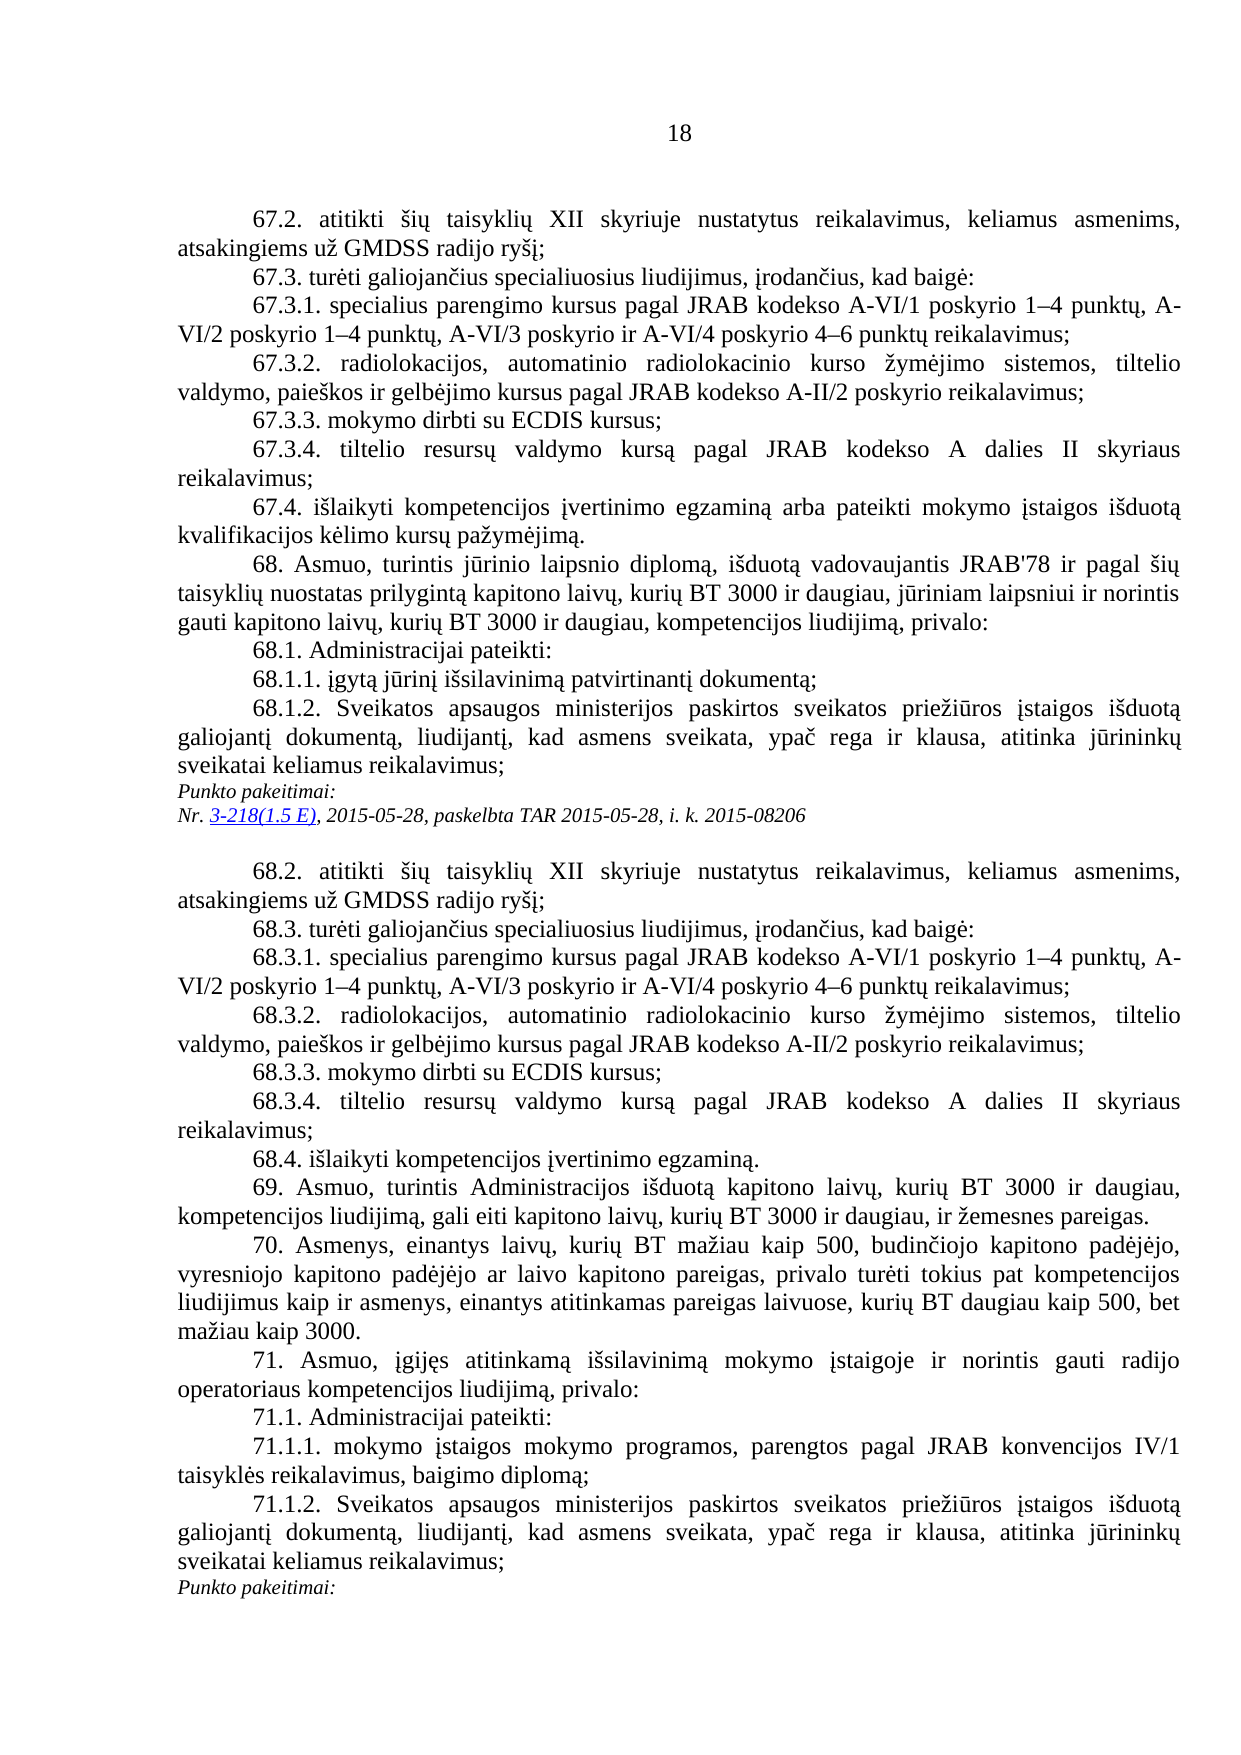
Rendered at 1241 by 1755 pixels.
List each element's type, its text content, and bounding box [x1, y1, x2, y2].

text Punkto pakeitimai: [177, 779, 1181, 803]
text 68.3.4. tiltelio resursų valdymo kursą pagal JRAB kodekso A dalies II skyriaus reikalavimus; [177, 1086, 1181, 1144]
text 71.1.1. mokymo įstaigos mokymo programos, parengtos pagal JRAB konvencijos IV/1 taisyklės reikalavimus, baigimo diplomą; [177, 1431, 1181, 1489]
text 71. Asmuo, įgijęs atitinkamą išsilavinimą mokymo įstaigoje ir norintis gauti radijo operatoriaus kompetencijos liudijimą, privalo: [177, 1345, 1181, 1402]
text 68.1.1. įgytą jūrinį išsilavinimą patvirtinantį dokumentą; [177, 664, 1181, 693]
text 67.3.3. mokymo dirbti su ECDIS kursus; [177, 406, 1181, 434]
text 71.1.2. Sveikatos apsaugos ministerijos paskirtos sveikatos priežiūros įstaigos išduotą galiojantį dokumentą, liudijantį, kad asmens sveikata, ypač rega ir klausa, atitinka jūrininkų sveikatai keliamus reikalavimus; [177, 1489, 1181, 1575]
text 70. Asmenys, einantys laivų, kurių BT mažiau kaip 500, budinčiojo kapitono padėjėjo, vyresniojo kapitono padėjėjo ar laivo kapitono pareigas, privalo turėti tokius pat kompetencijos liudijimus kaip ir asmenys, einantys atitinkamas pareigas laivuose, kurių BT daugiau kaip 500, bet mažiau kaip 3000. [177, 1230, 1181, 1345]
text 68.3. turėti galiojančius specialiuosius liudijimus, įrodančius, kad baigė: [177, 914, 1181, 942]
text 67.2. atitikti šių taisyklių XII skyriuje nustatytus reikalavimus, keliamus asmenims, atsakingiems už GMDSS radijo ryšį; [177, 204, 1181, 262]
text 67.3.1. specialius parengimo kursus pagal JRAB kodekso A-VI/1 poskyrio 1–4 punktų, A-VI/2 poskyrio 1–4 punktų, A-VI/3 poskyrio ir A-VI/4 poskyrio 4–6 punktų reikalavimus; [177, 291, 1181, 348]
text 68.3.3. mokymo dirbti su ECDIS kursus; [177, 1057, 1181, 1086]
text 68.4. išlaikyti kompetencijos įvertinimo egzaminą. [177, 1144, 1181, 1172]
text 67.3.4. tiltelio resursų valdymo kursą pagal JRAB kodekso A dalies II skyriaus reikalavimus; [177, 434, 1181, 492]
text 67.3. turėti galiojančius specialiuosius liudijimus, įrodančius, kad baigė: [177, 262, 1181, 291]
text 68.3.2. radiolokacijos, automatinio radiolokacinio kurso žymėjimo sistemos, tiltelio valdymo, paieškos ir gelbėjimo kursus pagal JRAB kodekso A-II/2 poskyrio reikalavimus; [177, 1000, 1181, 1057]
text 69. Asmuo, turintis Administracijos išduotą kapitono laivų, kurių BT 3000 ir daugiau, kompetencijos liudijimą, gali eiti kapitono laivų, kurių BT 3000 ir daugiau, ir žemesnes pareigas. [177, 1172, 1181, 1230]
text 68.3.1. specialius parengimo kursus pagal JRAB kodekso A-VI/1 poskyrio 1–4 punktų, A-VI/2 poskyrio 1–4 punktų, A-VI/3 poskyrio ir A-VI/4 poskyrio 4–6 punktų reikalavimus; [177, 942, 1181, 1000]
text 68.1. Administracijai pateikti: [177, 636, 1181, 664]
text 71.1. Administracijai pateikti: [177, 1402, 1181, 1431]
text 68.1.2. Sveikatos apsaugos ministerijos paskirtos sveikatos priežiūros įstaigos išduotą galiojantį dokumentą, liudijantį, kad asmens sveikata, ypač rega ir klausa, atitinka jūrininkų sveikatai keliamus reikalavimus; [177, 693, 1181, 779]
text 67.3.2. radiolokacijos, automatinio radiolokacinio kurso žymėjimo sistemos, tiltelio valdymo, paieškos ir gelbėjimo kursus pagal JRAB kodekso A-II/2 poskyrio reikalavimus; [177, 348, 1181, 406]
text 68.2. atitikti šių taisyklių XII skyriuje nustatytus reikalavimus, keliamus asmenims, atsakingiems už GMDSS radijo ryšį; [177, 856, 1181, 914]
text Nr. 3-218(1.5 E), 2015-05-28, paskelbta TAR 2015-05-28, i. k. 2015-08206 [177, 803, 1181, 827]
text 67.4. išlaikyti kompetencijos įvertinimo egzaminą arba pateikti mokymo įstaigos išduotą kvalifikacijos kėlimo kursų pažymėjimą. [177, 492, 1181, 549]
text Punkto pakeitimai: [177, 1575, 1181, 1599]
text 68. Asmuo, turintis jūrinio laipsnio diplomą, išduotą vadovaujantis JRAB'78 ir pagal šių taisyklių nuostatas prilygintą kapitono laivų, kurių BT 3000 ir daugiau, jūriniam laipsniui ir norintis gauti kapitono laivų, kurių BT 3000 ir daugiau, kompetencijos liudijimą, privalo: [177, 549, 1181, 636]
